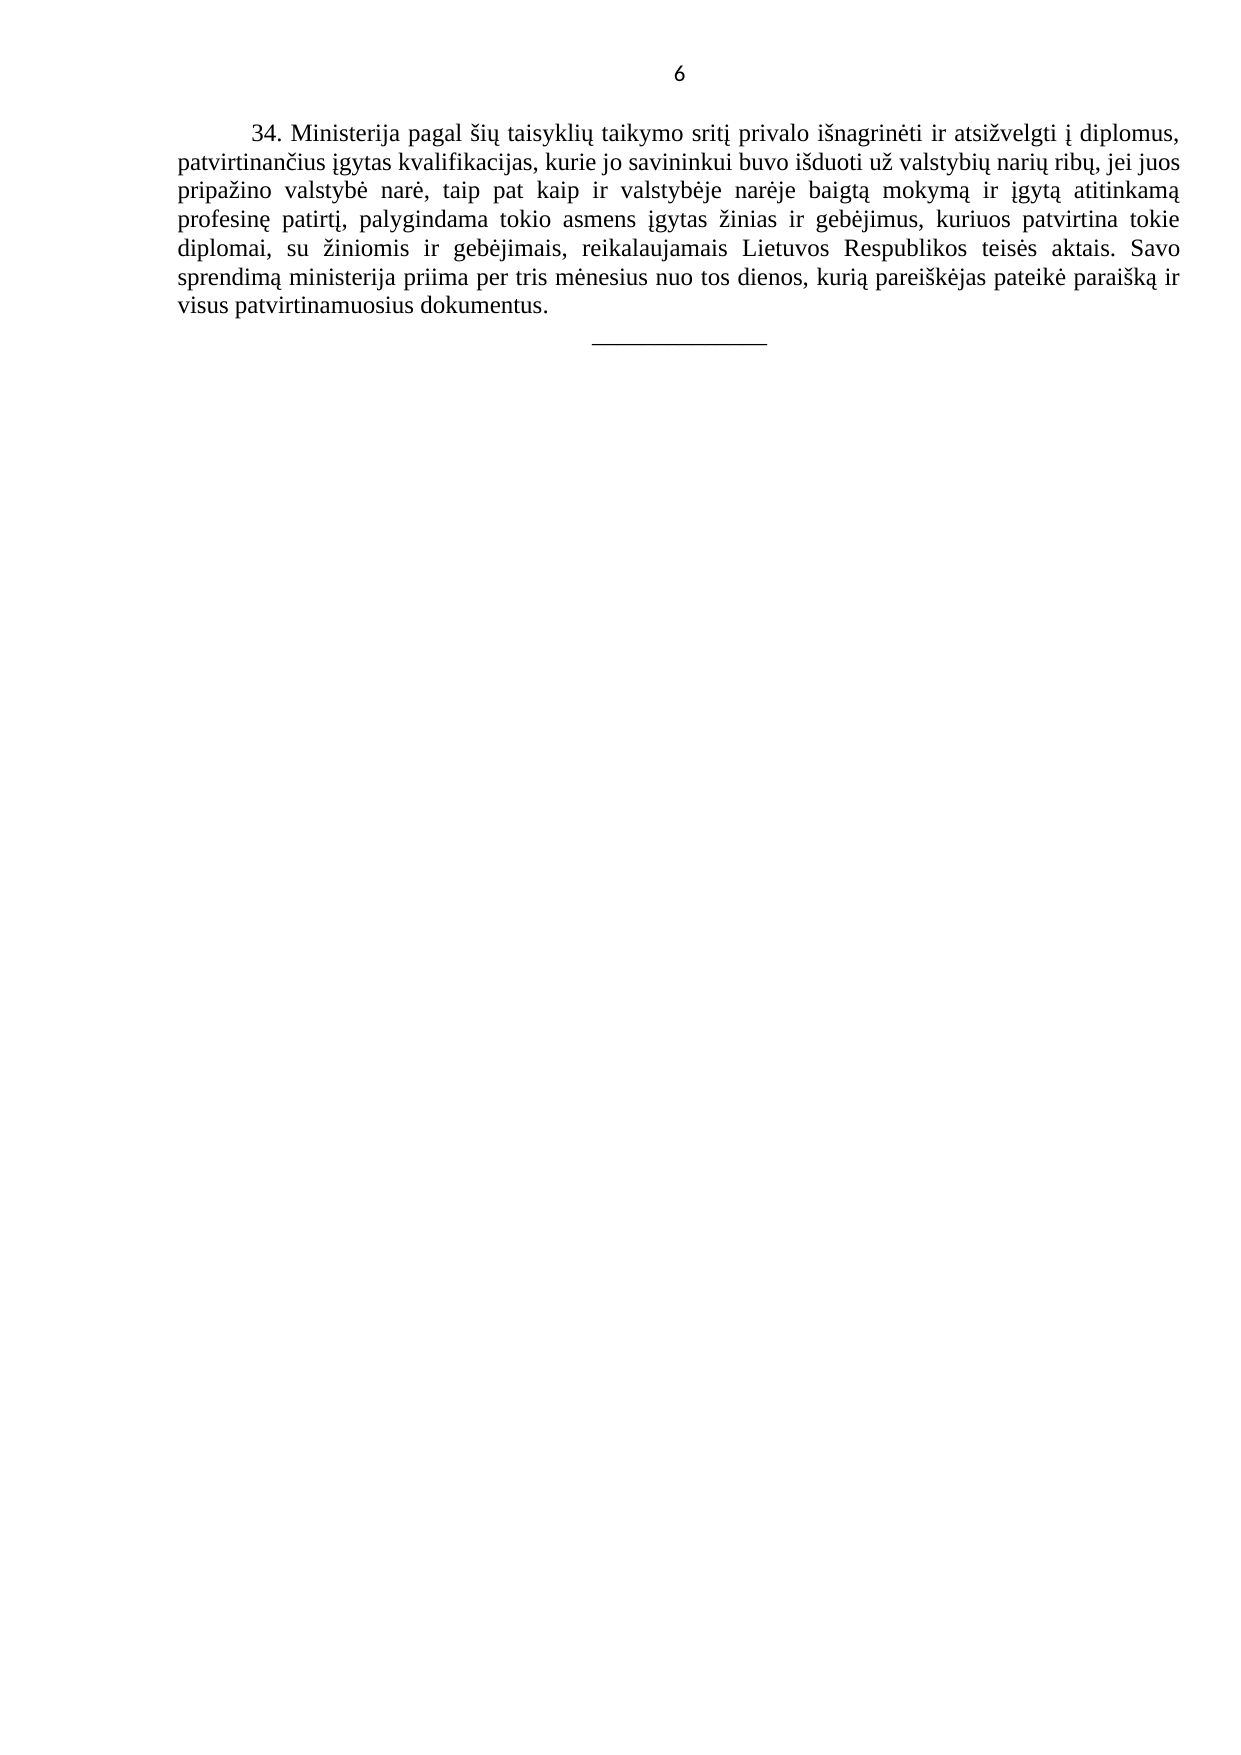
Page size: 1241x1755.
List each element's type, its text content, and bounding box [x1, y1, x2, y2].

text 34. Ministerija pagal šių taisyklių taikymo sritį privalo išnagrinėti ir atsižvelgti į diplomus, patvirtinančius įgytas kvalifikacijas, kurie jo savininkui buvo išduoti už valstybių narių ribų, jei juos pripažino valstybė narė, taip pat kaip ir valstybėje narėje baigtą mokymą ir įgytą atitinkamą profesinę patirtį, palygindama tokio asmens įgytas žinias ir gebėjimus, kuriuos patvirtina tokie diplomai, su žiniomis ir gebėjimais, reikalaujamais Lietuvos Respublikos teisės aktais. Savo sprendimą ministerija priima per tris mėnesius nuo tos dienos, kurią pareiškėjas pateikė paraišką ir visus patvirtinamuosius dokumentus. [177, 118, 1181, 319]
text ______________ [177, 319, 1181, 348]
